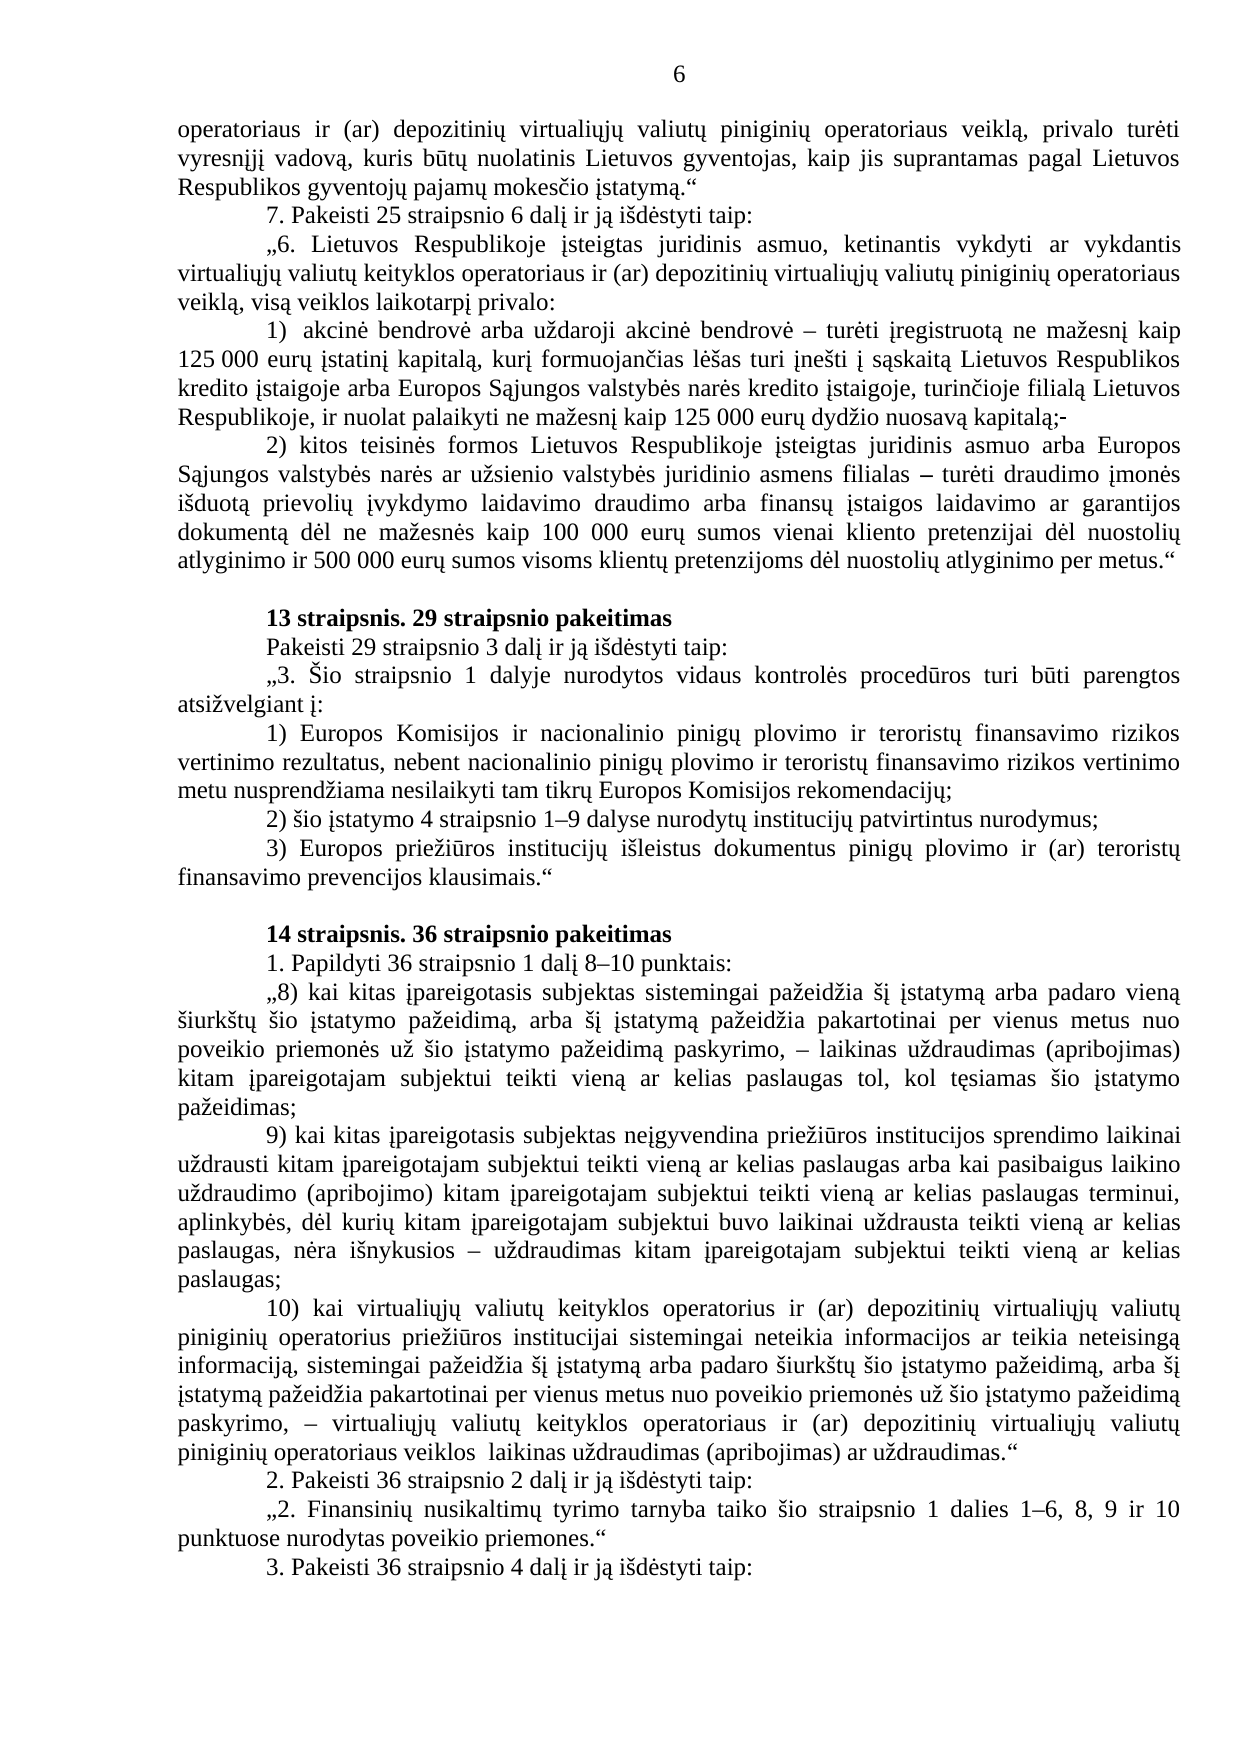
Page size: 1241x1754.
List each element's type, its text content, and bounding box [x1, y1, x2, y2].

text 1) akcinė bendrovė arba uždaroji akcinė bendrovė – turėti įregistruotą ne mažesnį kaip 125 000 eurų įstatinį kapitalą, kurį formuojančias lėšas turi įnešti į sąskaitą Lietuvos Respublikos kredito įstaigoje arba Europos Sąjungos valstybės narės kredito įstaigoje, turinčioje filialą Lietuvos Respublikoje, ir nuolat palaikyti ne mažesnį kaip 125 000 eurų dydžio nuosavą kapitalą; [177, 315, 1181, 430]
text „2. Finansinių nusikaltimų tyrimo tarnyba taiko šio straipsnio 1 dalies 1–6, 8, 9 ir 10 punktuose nurodytas poveikio priemones.“ [177, 1494, 1181, 1552]
text 2) šio įstatymo 4 straipsnio 1–9 dalyse nurodytų institucijų patvirtintus nurodymus; [177, 804, 1181, 833]
text 7. Pakeisti 25 straipsnio 6 dalį ir ją išdėstyti taip: [177, 200, 1181, 229]
text 9) kai kitas įpareigotasis subjektas neįgyvendina priežiūros institucijos sprendimo laikinai uždrausti kitam įpareigotajam subjektui teikti vieną ar kelias paslaugas arba kai pasibaigus laikino uždraudimo (apribojimo) kitam įpareigotajam subjektui teikti vieną ar kelias paslaugas terminui, aplinkybės, dėl kurių kitam įpareigotajam subjektui buvo laikinai uždrausta teikti vieną ar kelias paslaugas, nėra išnykusios – uždraudimas kitam įpareigotajam subjektui teikti vieną ar kelias paslaugas; [177, 1120, 1181, 1293]
text 1. Papildyti 36 straipsnio 1 dalį 8–10 punktais: [177, 948, 1181, 977]
text Pakeisti 29 straipsnio 3 dalį ir ją išdėstyti taip: [177, 632, 1181, 660]
text operatoriaus ir (ar) depozitinių virtualiųjų valiutų piniginių operatoriaus veiklą, privalo turėti vyresnįjį vadovą, kuris būtų nuolatinis Lietuvos gyventojas, kaip jis suprantamas pagal Lietuvos Respublikos gyventojų pajamų mokesčio įstatymą.“ [177, 114, 1181, 200]
text „6. Lietuvos Respublikoje įsteigtas juridinis asmuo, ketinantis vykdyti ar vykdantis virtualiųjų valiutų keityklos operatoriaus ir (ar) depozitinių virtualiųjų valiutų piniginių operatoriaus veiklą, visą veiklos laikotarpį privalo: [177, 229, 1181, 315]
text 3. Pakeisti 36 straipsnio 4 dalį ir ją išdėstyti taip: [177, 1552, 1181, 1580]
text 1) Europos Komisijos ir nacionalinio pinigų plovimo ir teroristų finansavimo rizikos vertinimo rezultatus, nebent nacionalinio pinigų plovimo ir teroristų finansavimo rizikos vertinimo metu nusprendžiama nesilaikyti tam tikrų Europos Komisijos rekomendacijų; [177, 718, 1181, 804]
text 3) Europos priežiūros institucijų išleistus dokumentus pinigų plovimo ir (ar) teroristų finansavimo prevencijos klausimais.“ [177, 833, 1181, 890]
text 13 straipsnis. 29 straipsnio pakeitimas [177, 603, 1181, 632]
text „8) kai kitas įpareigotasis subjektas sistemingai pažeidžia šį įstatymą arba padaro vieną šiurkštų šio įstatymo pažeidimą, arba šį įstatymą pažeidžia pakartotinai per vienus metus nuo poveikio priemonės už šio įstatymo pažeidimą paskyrimo, – laikinas uždraudimas (apribojimas) kitam įpareigotajam subjektui teikti vieną ar kelias paslaugas tol, kol tęsiamas šio įstatymo pažeidimas; [177, 977, 1181, 1120]
text 10) kai virtualiųjų valiutų keityklos operatorius ir (ar) depozitinių virtualiųjų valiutų piniginių operatorius priežiūros institucijai sistemingai neteikia informacijos ar teikia neteisingą informaciją, sistemingai pažeidžia šį įstatymą arba padaro šiurkštų šio įstatymo pažeidimą, arba šį įstatymą pažeidžia pakartotinai per vienus metus nuo poveikio priemonės už šio įstatymo pažeidimą paskyrimo, – virtualiųjų valiutų keityklos operatoriaus ir (ar) depozitinių virtualiųjų valiutų piniginių operatoriaus veiklos laikinas uždraudimas (apribojimas) ar uždraudimas.“ [177, 1293, 1181, 1465]
text 2. Pakeisti 36 straipsnio 2 dalį ir ją išdėstyti taip: [177, 1465, 1181, 1494]
text 14 straipsnis. 36 straipsnio pakeitimas [177, 919, 1181, 948]
text 2) kitos teisinės formos Lietuvos Respublikoje įsteigtas juridinis asmuo arba Europos Sąjungos valstybės narės ar užsienio valstybės juridinio asmens filialas – turėti draudimo įmonės išduotą prievolių įvykdymo laidavimo draudimo arba finansų įstaigos laidavimo ar garantijos dokumentą dėl ne mažesnės kaip 100 000 eurų sumos vienai kliento pretenzijai dėl nuostolių atlyginimo ir 500 000 eurų sumos visoms klientų pretenzijoms dėl nuostolių atlyginimo per metus.“ [177, 430, 1181, 574]
text „3. Šio straipsnio 1 dalyje nurodytos vidaus kontrolės procedūros turi būti parengtos atsižvelgiant į: [177, 660, 1181, 718]
